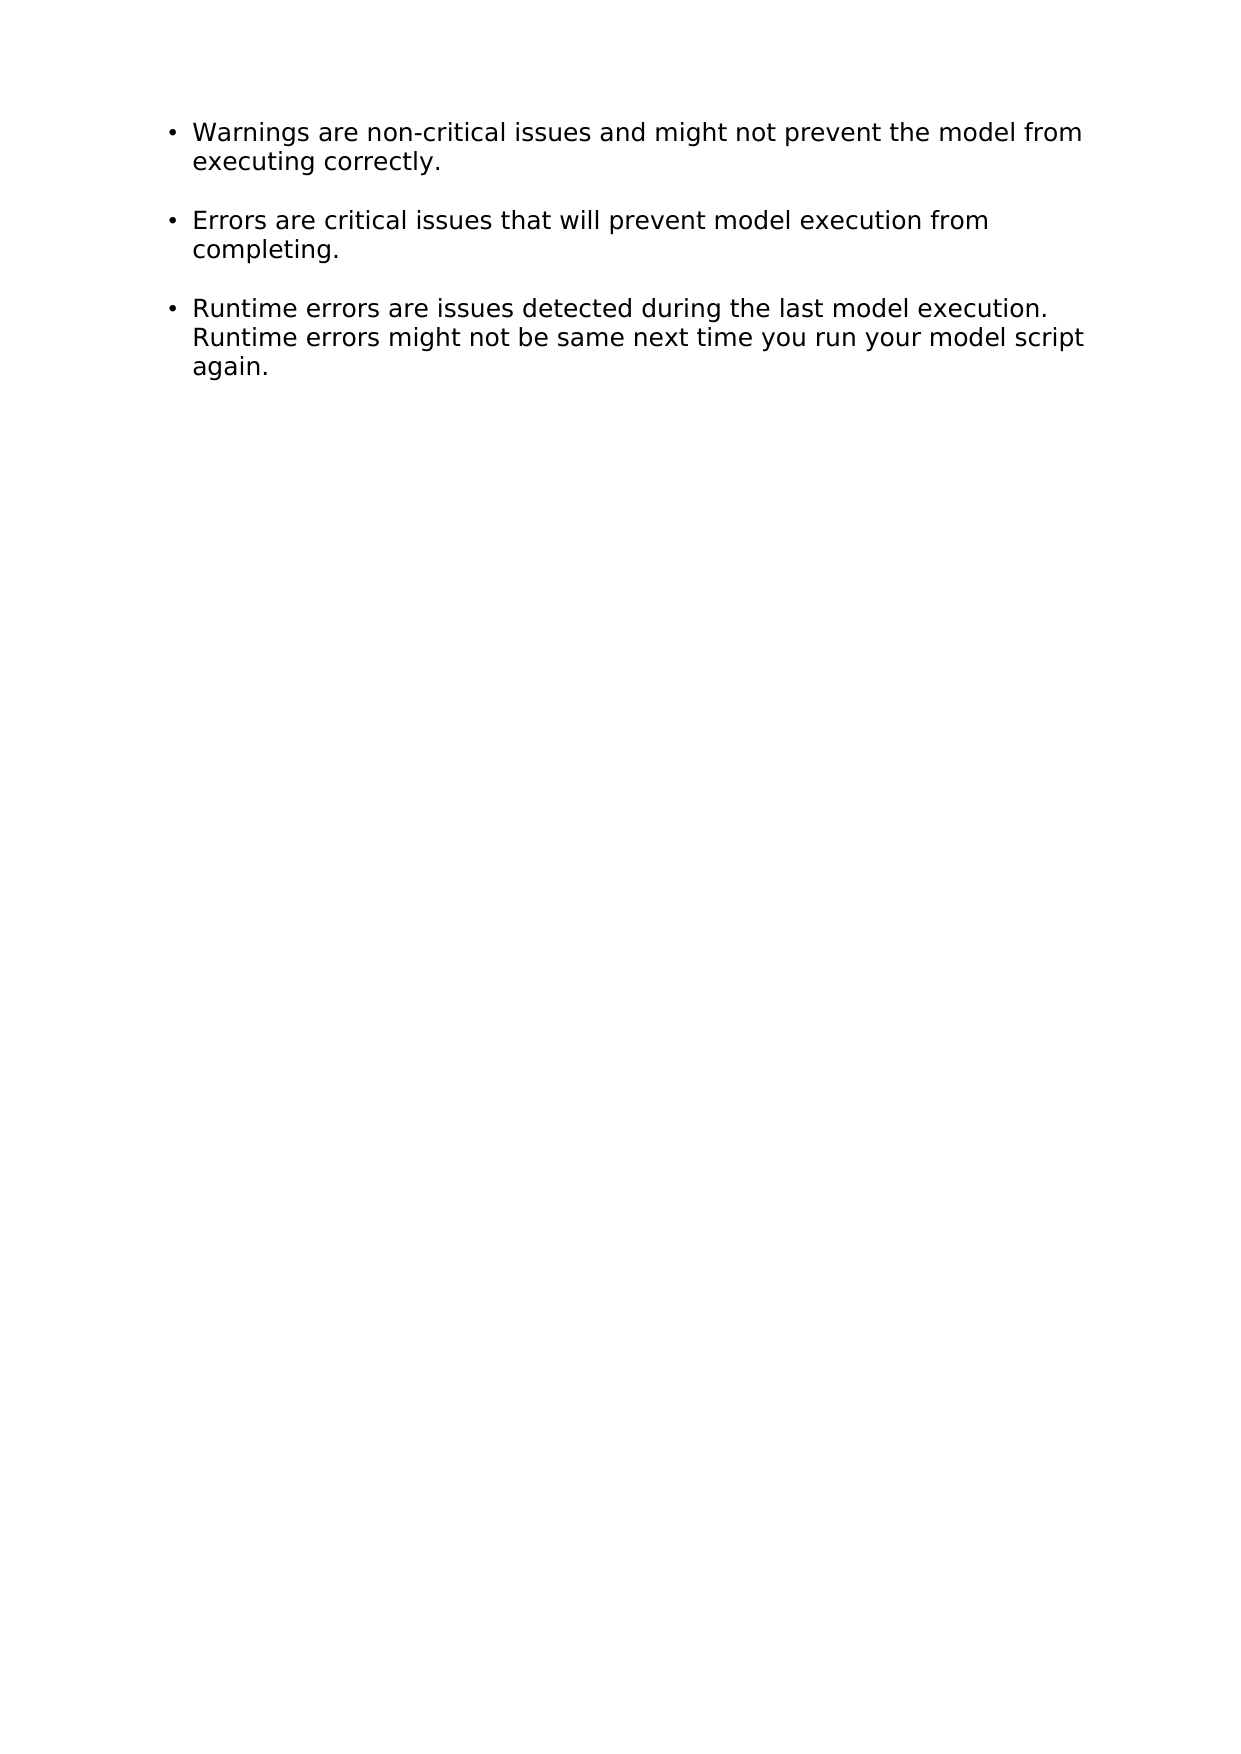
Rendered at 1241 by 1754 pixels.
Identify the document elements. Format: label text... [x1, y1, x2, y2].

list Warnings are non-critical issues and might not prevent the model from executing correctly. [177, 118, 1122, 176]
list Runtime errors are issues detected during the last model execution. Runtime errors might not be same next time you run your model script again. [177, 294, 1122, 381]
list Errors are critical issues that will prevent model execution from completing. [177, 206, 1122, 264]
